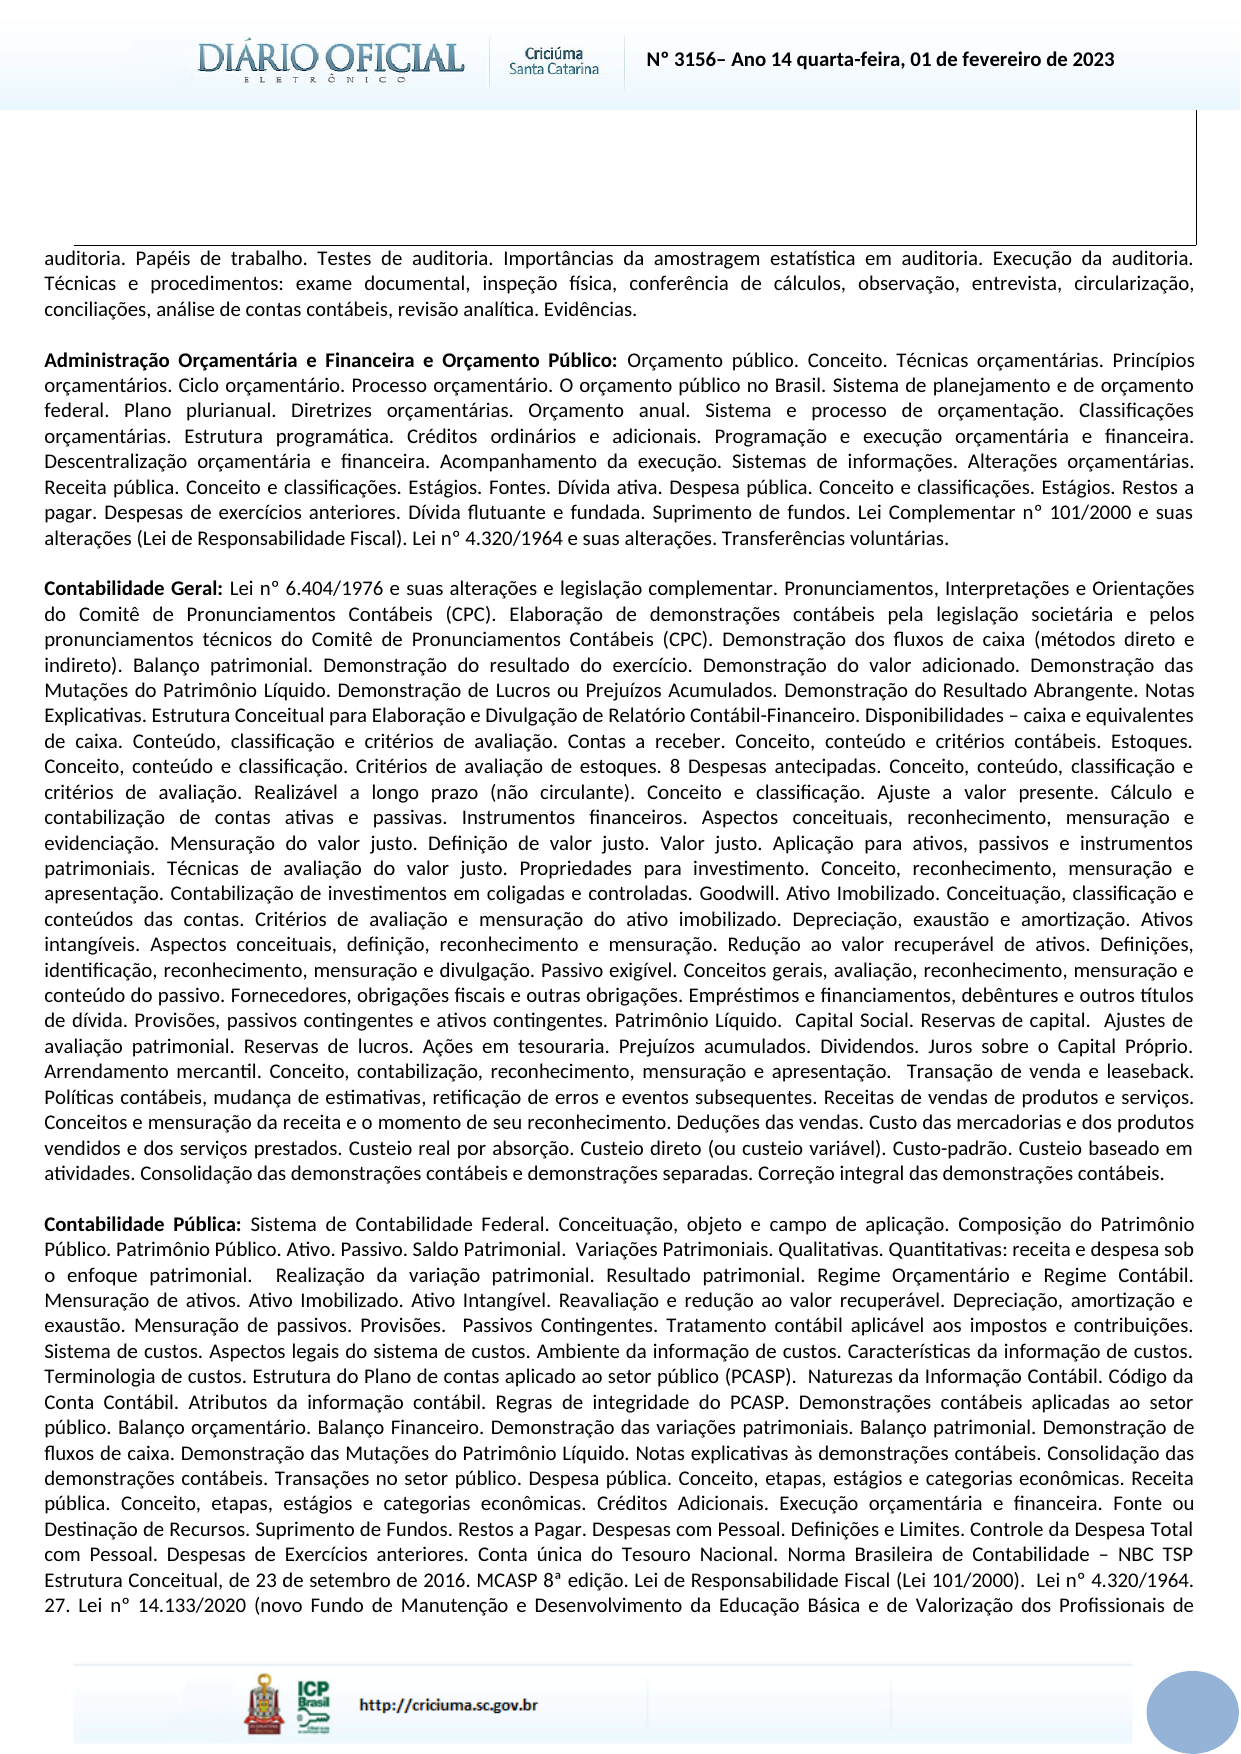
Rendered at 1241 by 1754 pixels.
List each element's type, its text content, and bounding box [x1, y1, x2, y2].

text Contabilidade Pública: Sistema de Contabilidade Federal. Conceituação, objeto e campo de aplicação. Composição do Patrimônio Público. Patrimônio Público. Ativo. Passivo. Saldo Patrimonial. Variações Patrimoniais. Qualitativas. Quantitativas: receita e despesa sob o enfoque patrimonial. Realização da variação patrimonial. Resultado patrimonial. Regime Orçamentário e Regime Contábil. Mensuração de ativos. Ativo Imobilizado. Ativo Intangível. Reavaliação e redução ao valor recuperável. Depreciação, amortização e exaustão. Mensuração de passivos. Provisões. Passivos Contingentes. Tratamento contábil aplicável aos impostos e contribuições. Sistema de custos. Aspectos legais do sistema de custos. Ambiente da informação de custos. Características da informação de custos. Terminologia de custos. Estrutura do Plano de contas aplicado ao setor público (PCASP). Naturezas da Informação Contábil. Código da Conta Contábil. Atributos da informação contábil. Regras de integridade do PCASP. Demonstrações contábeis aplicadas ao setor público. Balanço orçamentário. Balanço Financeiro. Demonstração das variações patrimoniais. Balanço patrimonial. Demonstração de fluxos de caixa. Demonstração das Mutações do Patrimônio Líquido. Notas explicativas às demonstrações contábeis. Consolidação das demonstrações contábeis. Transações no setor público. Despesa pública. Conceito, etapas, estágios e categorias econômicas. Receita pública. Conceito, etapas, estágios e categorias econômicas. Créditos Adicionais. Execução orçamentária e financeira. Fonte ou Destinação de Recursos. Suprimento de Fundos. Restos a Pagar. Despesas com Pessoal. Definições e Limites. Controle da Despesa Total com Pessoal. Despesas de Exercícios anteriores. Conta única do Tesouro Nacional. Norma Brasileira de Contabilidade – NBC TSP Estrutura Conceitual, de 23 de setembro de 2016. MCASP 8ª edição. Lei de Responsabilidade Fiscal (Lei 101/2000). Lei nº 4.320/1964. 27. Lei nº 14.133/2020 (novo Fundo de Manutenção e Desenvolvimento da Educação Básica e de Valorização dos Profissionais de [44, 1211, 1196, 1618]
text Administração Orçamentária e Financeira e Orçamento Público: Orçamento público. Conceito. Técnicas orçamentárias. Princípios orçamentários. Ciclo orçamentário. Processo orçamentário. O orçamento público no Brasil. Sistema de planejamento e de orçamento federal. Plano plurianual. Diretrizes orçamentárias. Orçamento anual. Sistema e processo de orçamentação. Classificações orçamentárias. Estrutura programática. Créditos ordinários e adicionais. Programação e execução orçamentária e financeira. Descentralização orçamentária e financeira. Acompanhamento da execução. Sistemas de informações. Alterações orçamentárias. Receita pública. Conceito e classificações. Estágios. Fontes. Dívida ativa. Despesa pública. Conceito e classificações. Estágios. Restos a pagar. Despesas de exercícios anteriores. Dívida flutuante e fundada. Suprimento de fundos. Lei Complementar nº 101/2000 e suas alterações (Lei de Responsabilidade Fiscal). Lei nº 4.320/1964 e suas alterações. Transferências voluntárias. [44, 347, 1196, 550]
text Contabilidade Geral: Lei nº 6.404/1976 e suas alterações e legislação complementar. Pronunciamentos, Interpretações e Orientações do Comitê de Pronunciamentos Contábeis (CPC). Elaboração de demonstrações contábeis pela legislação societária e pelos pronunciamentos técnicos do Comitê de Pronunciamentos Contábeis (CPC). Demonstração dos fluxos de caixa (métodos direto e indireto). Balanço patrimonial. Demonstração do resultado do exercício. Demonstração do valor adicionado. Demonstração das Mutações do Patrimônio Líquido. Demonstração de Lucros ou Prejuízos Acumulados. Demonstração do Resultado Abrangente. Notas Explicativas. Estrutura Conceitual para Elaboração e Divulgação de Relatório Contábil-Financeiro. Disponibilidades – caixa e equivalentes de caixa. Conteúdo, classificação e critérios de avaliação. Contas a receber. Conceito, conteúdo e critérios contábeis. Estoques. Conceito, conteúdo e classificação. Critérios de avaliação de estoques. 8 Despesas antecipadas. Conceito, conteúdo, classificação e critérios de avaliação. Realizável a longo prazo (não circulante). Conceito e classificação. Ajuste a valor presente. Cálculo e contabilização de contas ativas e passivas. Instrumentos financeiros. Aspectos conceituais, reconhecimento, mensuração e evidenciação. Mensuração do valor justo. Definição de valor justo. Valor justo. Aplicação para ativos, passivos e instrumentos patrimoniais. Técnicas de avaliação do valor justo. Propriedades para investimento. Conceito, reconhecimento, mensuração e apresentação. Contabilização de investimentos em coligadas e controladas. Goodwill. Ativo Imobilizado. Conceituação, classificação e conteúdos das contas. Critérios de avaliação e mensuração do ativo imobilizado. Depreciação, exaustão e amortização. Ativos intangíveis. Aspectos conceituais, definição, reconhecimento e mensuração. Redução ao valor recuperável de ativos. Definições, identificação, reconhecimento, mensuração e divulgação. Passivo exigível. Conceitos gerais, avaliação, reconhecimento, mensuração e conteúdo do passivo. Fornecedores, obrigações fiscais e outras obrigações. Empréstimos e financiamentos, debêntures e outros títulos de dívida. Provisões, passivos contingentes e ativos contingentes. Patrimônio Líquido. Capital Social. Reservas de capital. Ajustes de avaliação patrimonial. Reservas de lucros. Ações em tesouraria. Prejuízos acumulados. Dividendos. Juros sobre o Capital Próprio. Arrendamento mercantil. Conceito, contabilização, reconhecimento, mensuração e apresentação. Transação de venda e leaseback. Políticas contábeis, mudança de estimativas, retificação de erros e eventos subsequentes. Receitas de vendas de produtos e serviços. Conceitos e mensuração da receita e o momento de seu reconhecimento. Deduções das vendas. Custo das mercadorias e dos produtos vendidos e dos serviços prestados. Custeio real por absorção. Custeio direto (ou custeio variável). Custo-padrão. Custeio baseado em atividades. Consolidação das demonstrações contábeis e demonstrações separadas. Correção integral das demonstrações contábeis. [44, 576, 1196, 1186]
text auditoria. Papéis de trabalho. Testes de auditoria. Importâncias da amostragem estatística em auditoria. Execução da auditoria. Técnicas e procedimentos: exame documental, inspeção física, conferência de cálculos, observação, entrevista, circularização, conciliações, análise de contas contábeis, revisão analítica. Evidências. [44, 245, 1196, 321]
